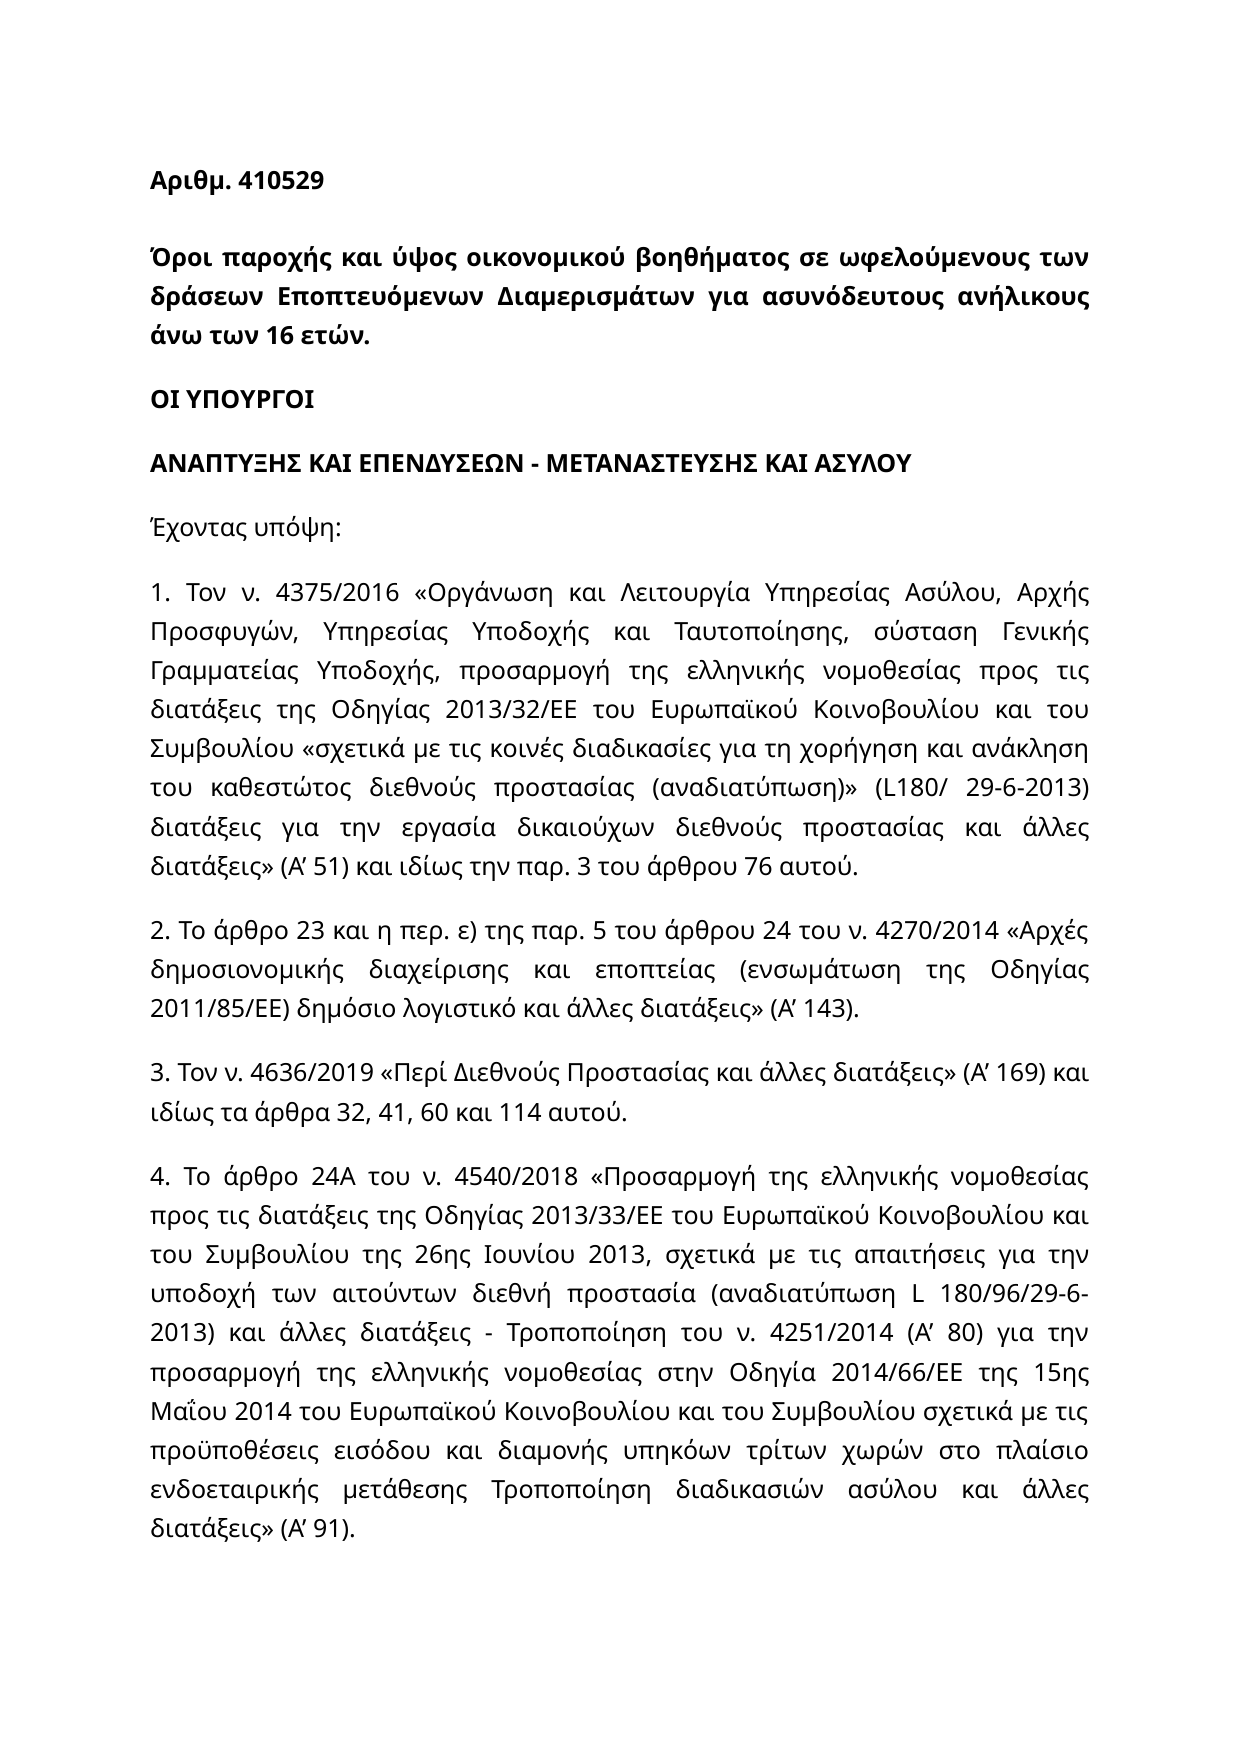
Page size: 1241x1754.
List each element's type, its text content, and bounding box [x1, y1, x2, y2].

text 2. Το άρθρο 23 και η περ. ε) της παρ. 5 του άρθρου 24 του ν. 4270/2014 «Αρχές δημοσιονομικής διαχείρισης και εποπτείας (ενσωμάτωση της Οδηγίας 2011/85/ΕΕ) δημόσιο λογιστικό και άλλες διατάξεις» (Α’ 143). [150, 912, 1090, 1025]
text Όροι παροχής και ύψος οικονομικού βοηθήματος σε ωφελούμενους των δράσεων Εποπτευόμενων Διαμερισμάτων για ασυνόδευτους ανήλικους άνω των 16 ετών. [150, 239, 1090, 352]
title Αριθμ. 410529 [150, 162, 1090, 197]
text ΟΙ ΥΠΟΥΡΓΟΙ [150, 382, 1090, 416]
text ΑΝΑΠΤΥΞΗΣ ΚΑΙ ΕΠΕΝΔΥΣΕΩΝ - ΜΕΤΑΝΑΣΤΕΥΣΗΣ ΚΑΙ ΑΣΥΛΟΥ [150, 446, 1090, 480]
text 1. Τον ν. 4375/2016 «Οργάνωση και Λειτουργία Υπηρεσίας Ασύλου, Αρχής Προσφυγών, Υπηρεσίας Υποδοχής και Ταυτοποίησης, σύσταση Γενικής Γραμματείας Υποδοχής, προσαρμογή της ελληνικής νομοθεσίας προς τις διατάξεις της Οδηγίας 2013/32/ΕΕ του Ευρωπαϊκού Κοινοβουλίου και του Συμβουλίου «σχετικά με τις κοινές διαδικασίες για τη χορήγηση και ανάκληση του καθεστώτος διεθνούς προστασίας (αναδιατύπωση)» (L180/ 29-6-2013) διατάξεις για την εργασία δικαιούχων διεθνούς προστασίας και άλλες διατάξεις» (Α’ 51) και ιδίως την παρ. 3 του άρθρου 76 αυτού. [150, 574, 1090, 882]
text 4. Το άρθρο 24Α του ν. 4540/2018 «Προσαρμογή της ελληνικής νομοθεσίας προς τις διατάξεις της Οδηγίας 2013/33/ΕΕ του Ευρωπαϊκού Κοινοβουλίου και του Συμβουλίου της 26ης Ιουνίου 2013, σχετικά με τις απαιτήσεις για την υποδοχή των αιτούντων διεθνή προστασία (αναδιατύπωση L 180/96/29-6-2013) και άλλες διατάξεις - Τροποποίηση του ν. 4251/2014 (Α’ 80) για την προσαρμογή της ελληνικής νομοθεσίας στην Οδηγία 2014/66/ΕΕ της 15ης Μαΐου 2014 του Ευρωπαϊκού Κοινοβουλίου και του Συμβουλίου σχετικά με τις προϋποθέσεις εισόδου και διαμονής υπηκόων τρίτων χωρών στο πλαίσιο ενδοεταιρικής μετάθεσης Τροποποίηση διαδικασιών ασύλου και άλλες διατάξεις» (Α’ 91). [150, 1158, 1090, 1545]
text Έχοντας υπόψη: [150, 510, 1090, 544]
text 3. Τον ν. 4636/2019 «Περί Διεθνούς Προστασίας και άλλες διατάξεις» (Α’ 169) και ιδίως τα άρθρα 32, 41, 60 και 114 αυτού. [150, 1055, 1090, 1128]
